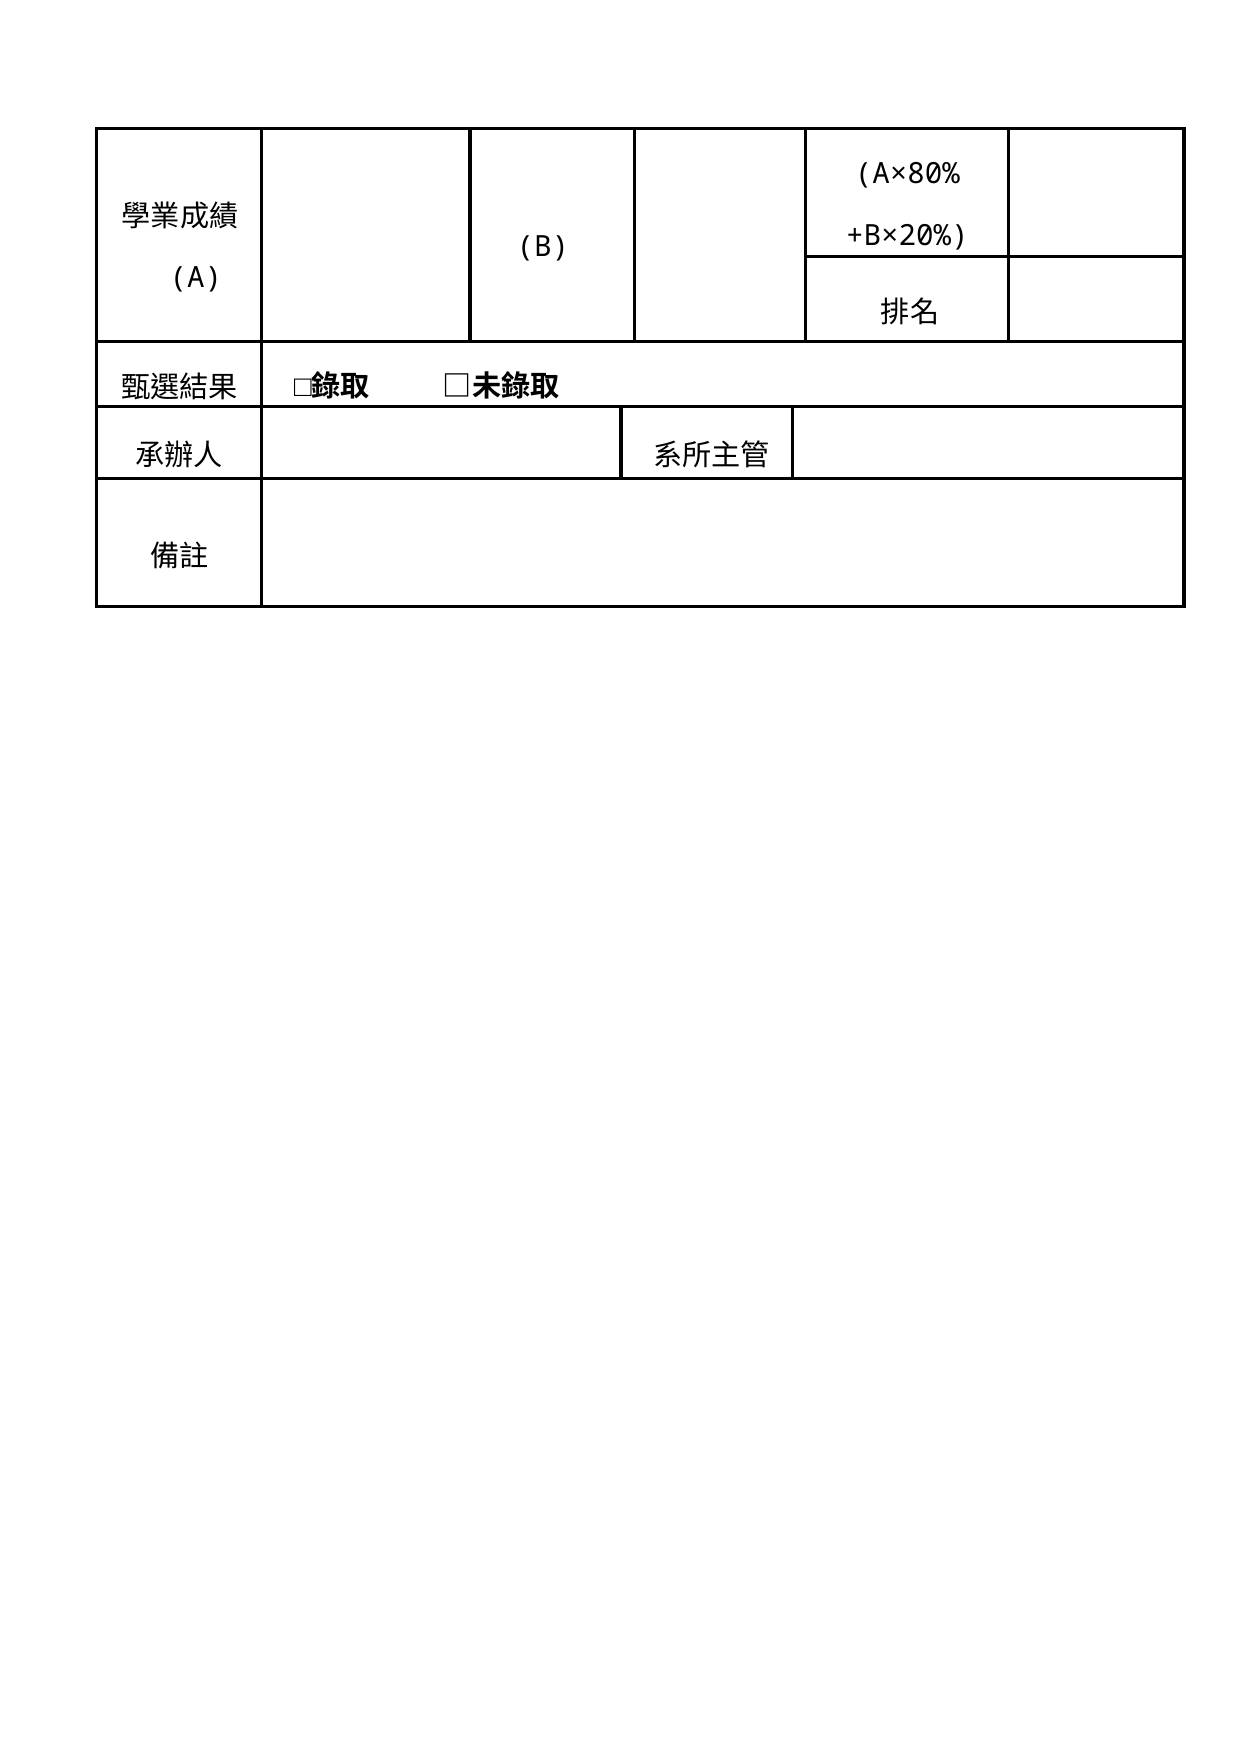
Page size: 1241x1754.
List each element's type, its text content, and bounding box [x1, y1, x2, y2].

table_cell [636, 130, 804, 339]
table_cell 備註 [98, 480, 260, 605]
table_cell 學業成績 (A) [98, 130, 260, 339]
table_cell 甄選結果 [98, 343, 260, 405]
table_cell □錄取 □未錄取 [263, 343, 1182, 405]
table_cell (B) [472, 130, 633, 339]
table_cell [794, 408, 1182, 477]
table_cell [263, 130, 468, 339]
table_cell [1010, 258, 1182, 339]
table_cell [263, 480, 1182, 605]
table_cell 系所主管 [623, 408, 791, 477]
table_cell [263, 408, 619, 477]
table_cell 排名 [807, 258, 1007, 339]
table_cell [1010, 130, 1182, 255]
table_cell 承辦人 [98, 408, 260, 477]
table_cell (A×80%+B×20%) [807, 130, 1007, 255]
